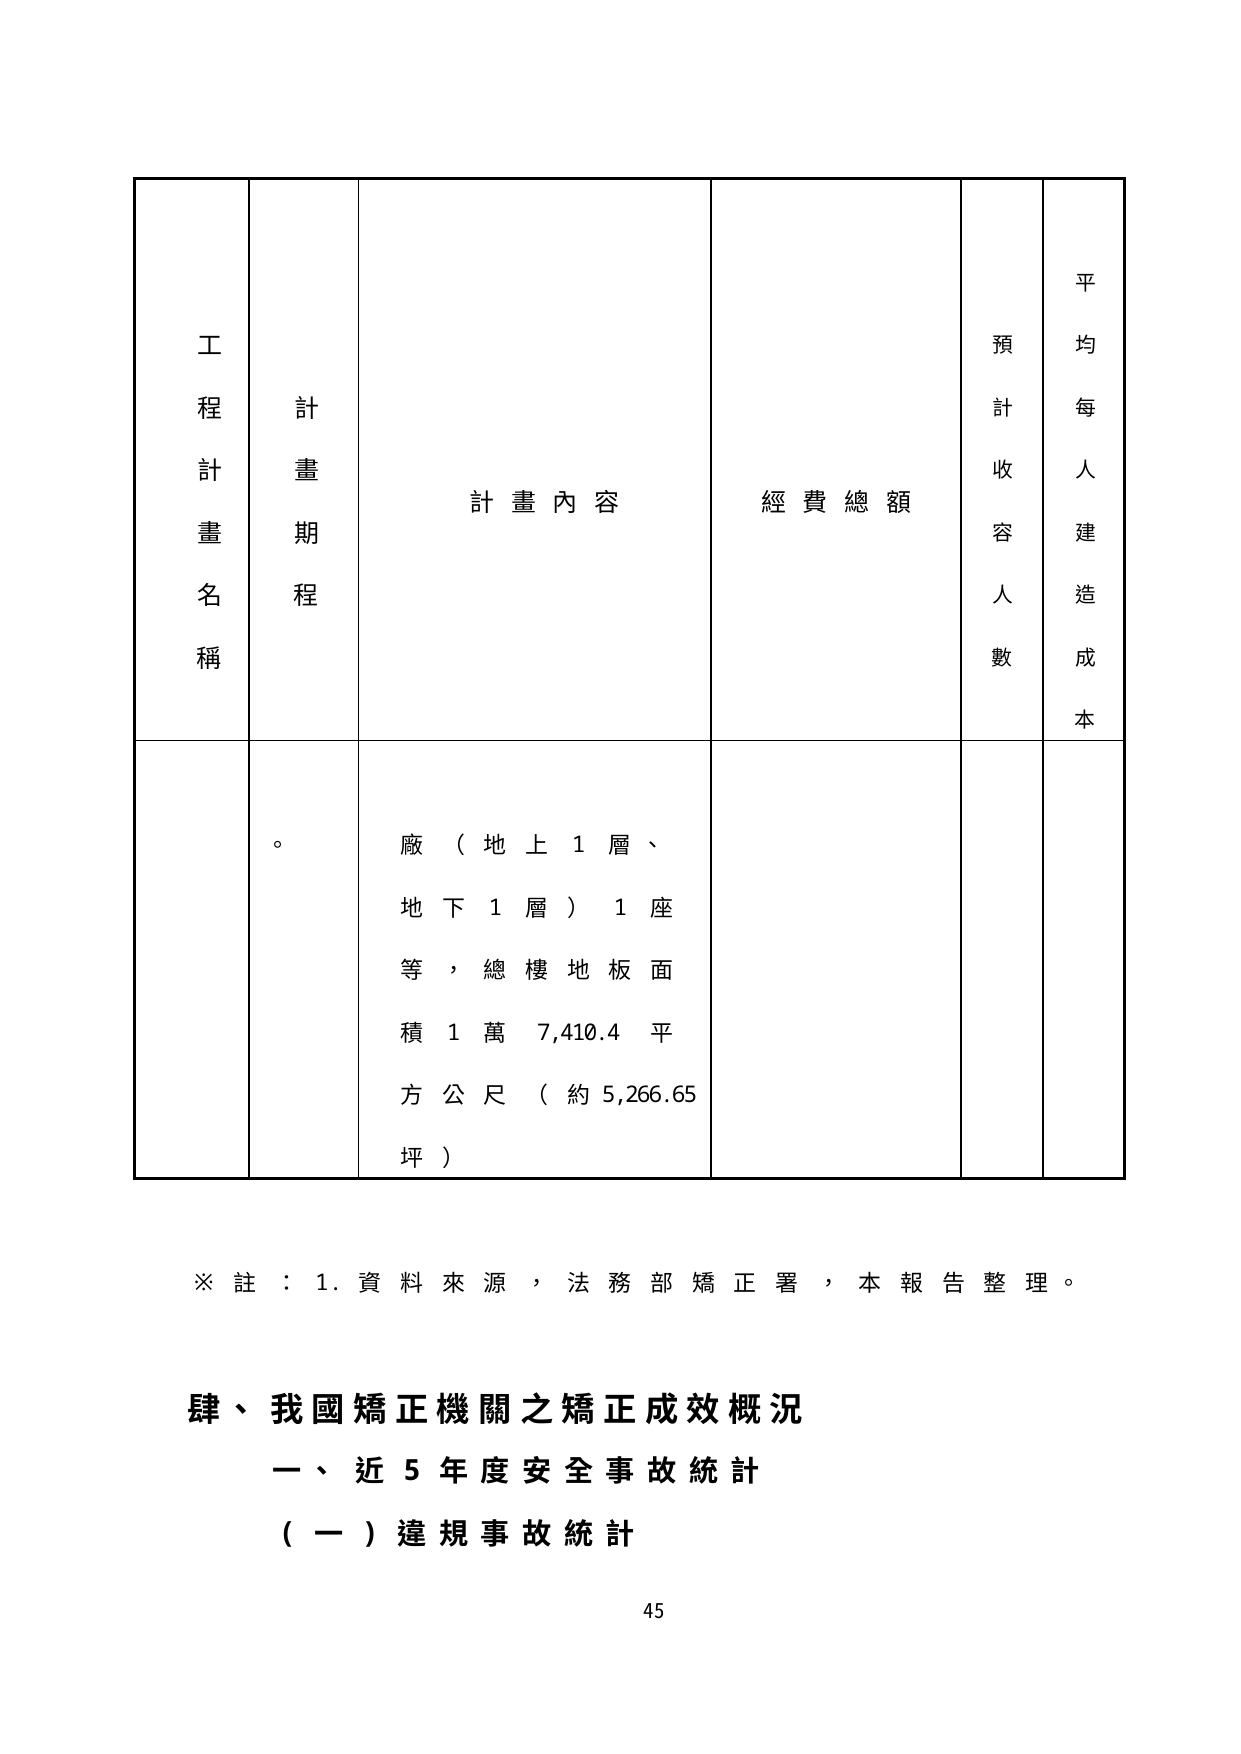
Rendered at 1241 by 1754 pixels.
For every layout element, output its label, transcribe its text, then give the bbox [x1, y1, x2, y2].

table_cell [962, 741, 1042, 1177]
table_cell [1044, 741, 1123, 1177]
table_cell 。 [250, 741, 358, 1177]
text (一)違規事故統計 [242, 1490, 1058, 1552]
table_header 工程計畫名稱 [136, 180, 248, 740]
table_header 平均每人建造成本 [1044, 180, 1123, 740]
table_header 預計收容人數 [962, 180, 1042, 740]
table_header 計畫期程 [250, 180, 358, 740]
text 一、近5年度安全事故統計 [242, 1427, 1058, 1490]
table_cell [712, 741, 960, 1177]
table_cell 廠（地上1層、地下1層）1座等，總樓地板面積1萬7,410.4平方公尺（約5,266.65坪） [359, 741, 710, 1177]
table_cell [136, 741, 248, 1177]
table_header 計畫內容 [359, 180, 710, 740]
text 肆、我國矯正機關之矯正成效概況 [183, 1365, 1058, 1427]
text ※註：1.資料來源，法務部矯正署，本報告整理。 [124, 1240, 1090, 1302]
table_header 經費總額 [712, 180, 960, 740]
